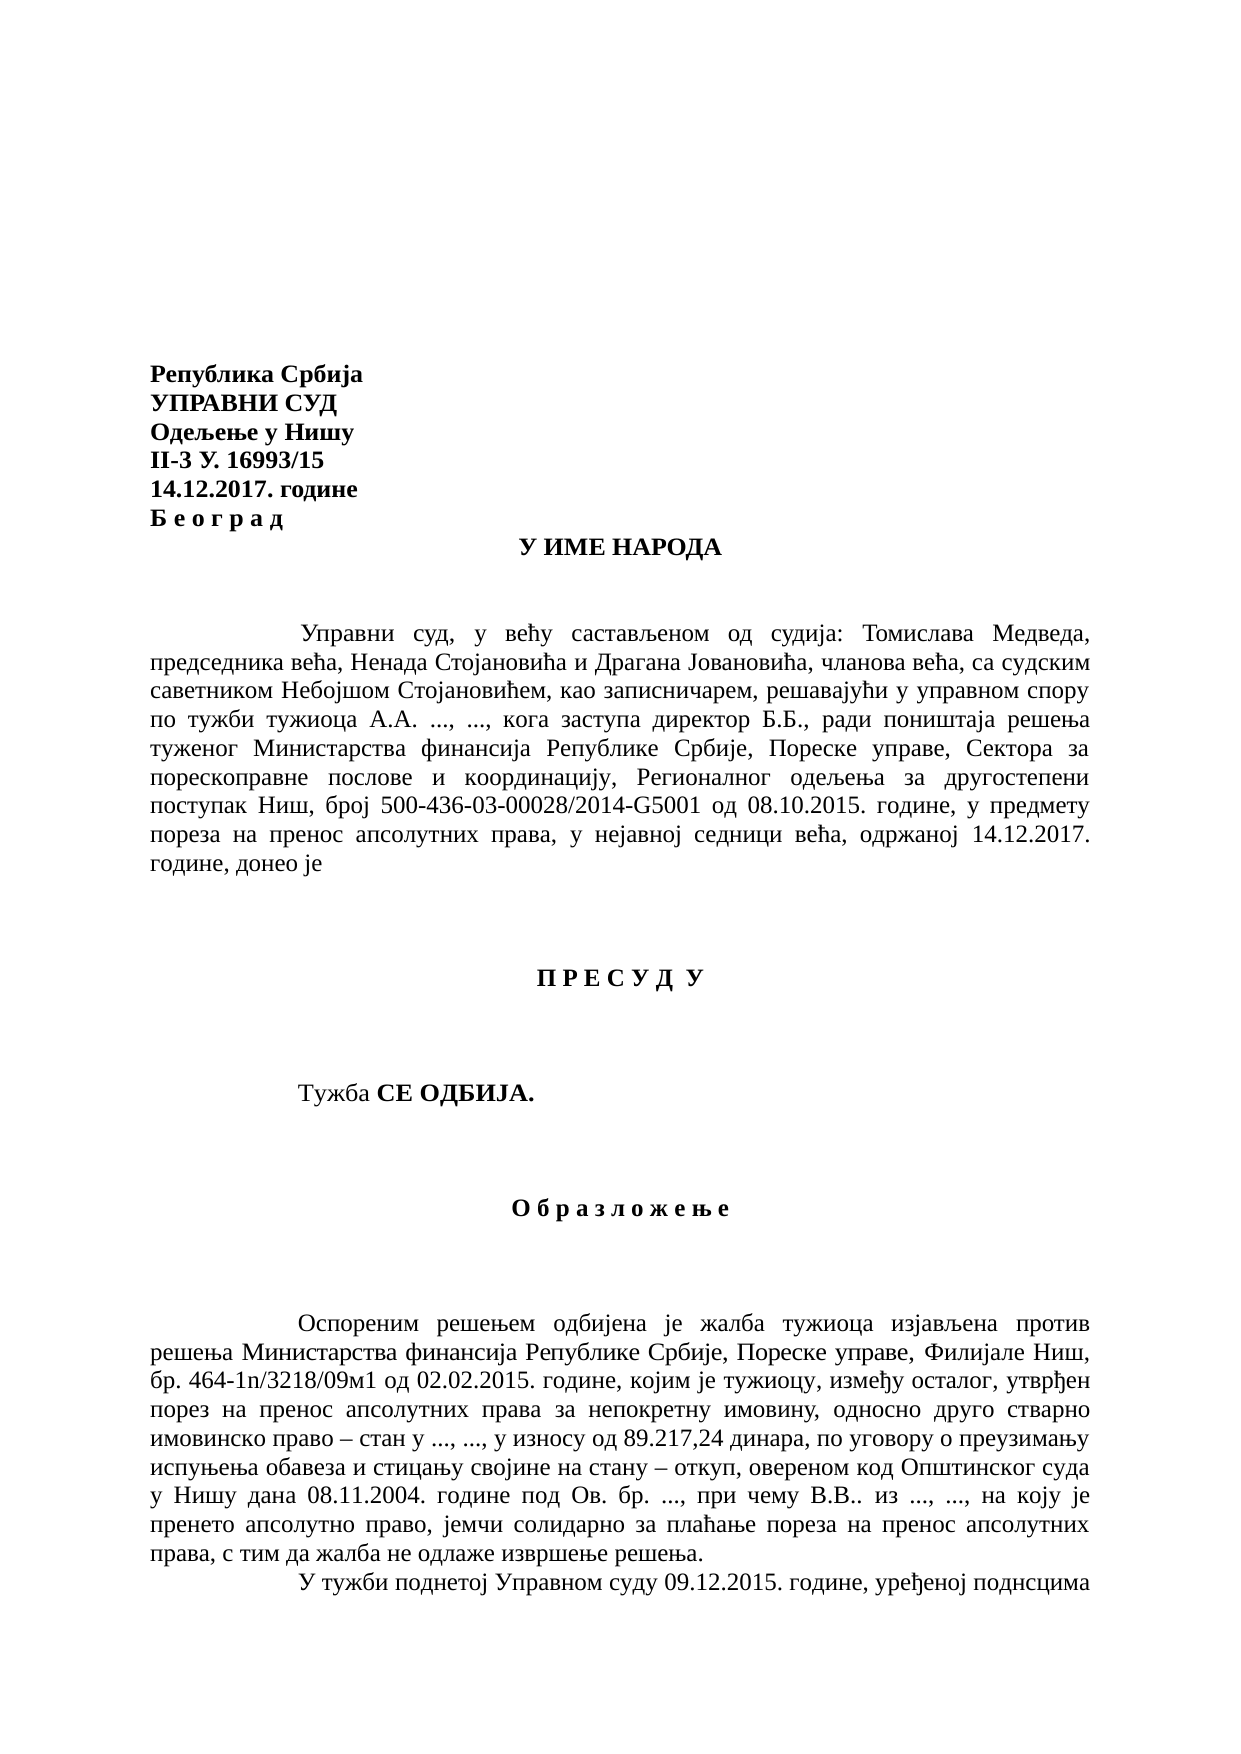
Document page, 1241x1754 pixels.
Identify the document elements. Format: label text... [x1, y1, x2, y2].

text Тужба СЕ ОДБИЈА. [150, 1078, 1090, 1107]
text Оспореним решењем одбијена је жалба тужиоца изјављена против решења Министарства финансија Републике Србије, Пореске управе, Филијале Ниш, бр. 464-1n/3218/09м1 од 02.02.2015. године, којим је тужиоцу, између осталог, утврђен порез на пренос апсолутних права за непокретну имовину, односно друго стварно имовинско право – стан у ..., ..., у износу од 89.217,24 динара, по уговору о преузимању испуњења обавеза и стицању својине на стану – откуп, овереном код Општинског суда у Нишу дана 08.11.2004. године под Ов. бр. ..., при чему В.В.. из ..., ..., на коју је пренето апсолутно право, јемчи солидарно за плаћање пореза на пренос апсолутних права, с тим да жалба не одлаже извршење решења. [150, 1308, 1090, 1567]
text Одељење у Нишу [150, 417, 1090, 445]
text О б р а з л о ж е њ е [150, 1193, 1090, 1222]
text У тужби поднетој Управном суду 09.12.2015. године, уређеној поднсцима [150, 1567, 1090, 1595]
text Б е о г р а д [150, 503, 1090, 532]
text П Р Е С У Д У [150, 963, 1090, 992]
text У ИМЕ НАРОДА [150, 532, 1090, 560]
text УПРАВНИ СУД [150, 388, 1090, 417]
text Република Србија [150, 148, 1090, 388]
text 14.12.2017. године [150, 474, 1090, 503]
text II-3 У. 16993/15 [150, 445, 1090, 474]
text Управни суд, у већу састављеном од судија: Томислава Медведа, председника већа, Ненада Стојановића и Драгана Јовановића, чланова већа, са судским саветником Небојшом Стојановићем, као записничарем, решавајући у управном спору по тужби тужиоца А.А. ..., ..., кога заступа директор Б.Б., ради поништаја решења туженог Министарства финансија Републике Србије, Пореске управе, Сектора за порескоправне послове и координацију, Регионалног одељења за другостепени поступак Ниш, број 500-436-03-00028/2014-G5001 од 08.10.2015. године, у предмету пореза на пренос апсолутних права, у нејавној седници већа, одржаној 14.12.2017. године, донео је [150, 618, 1090, 877]
